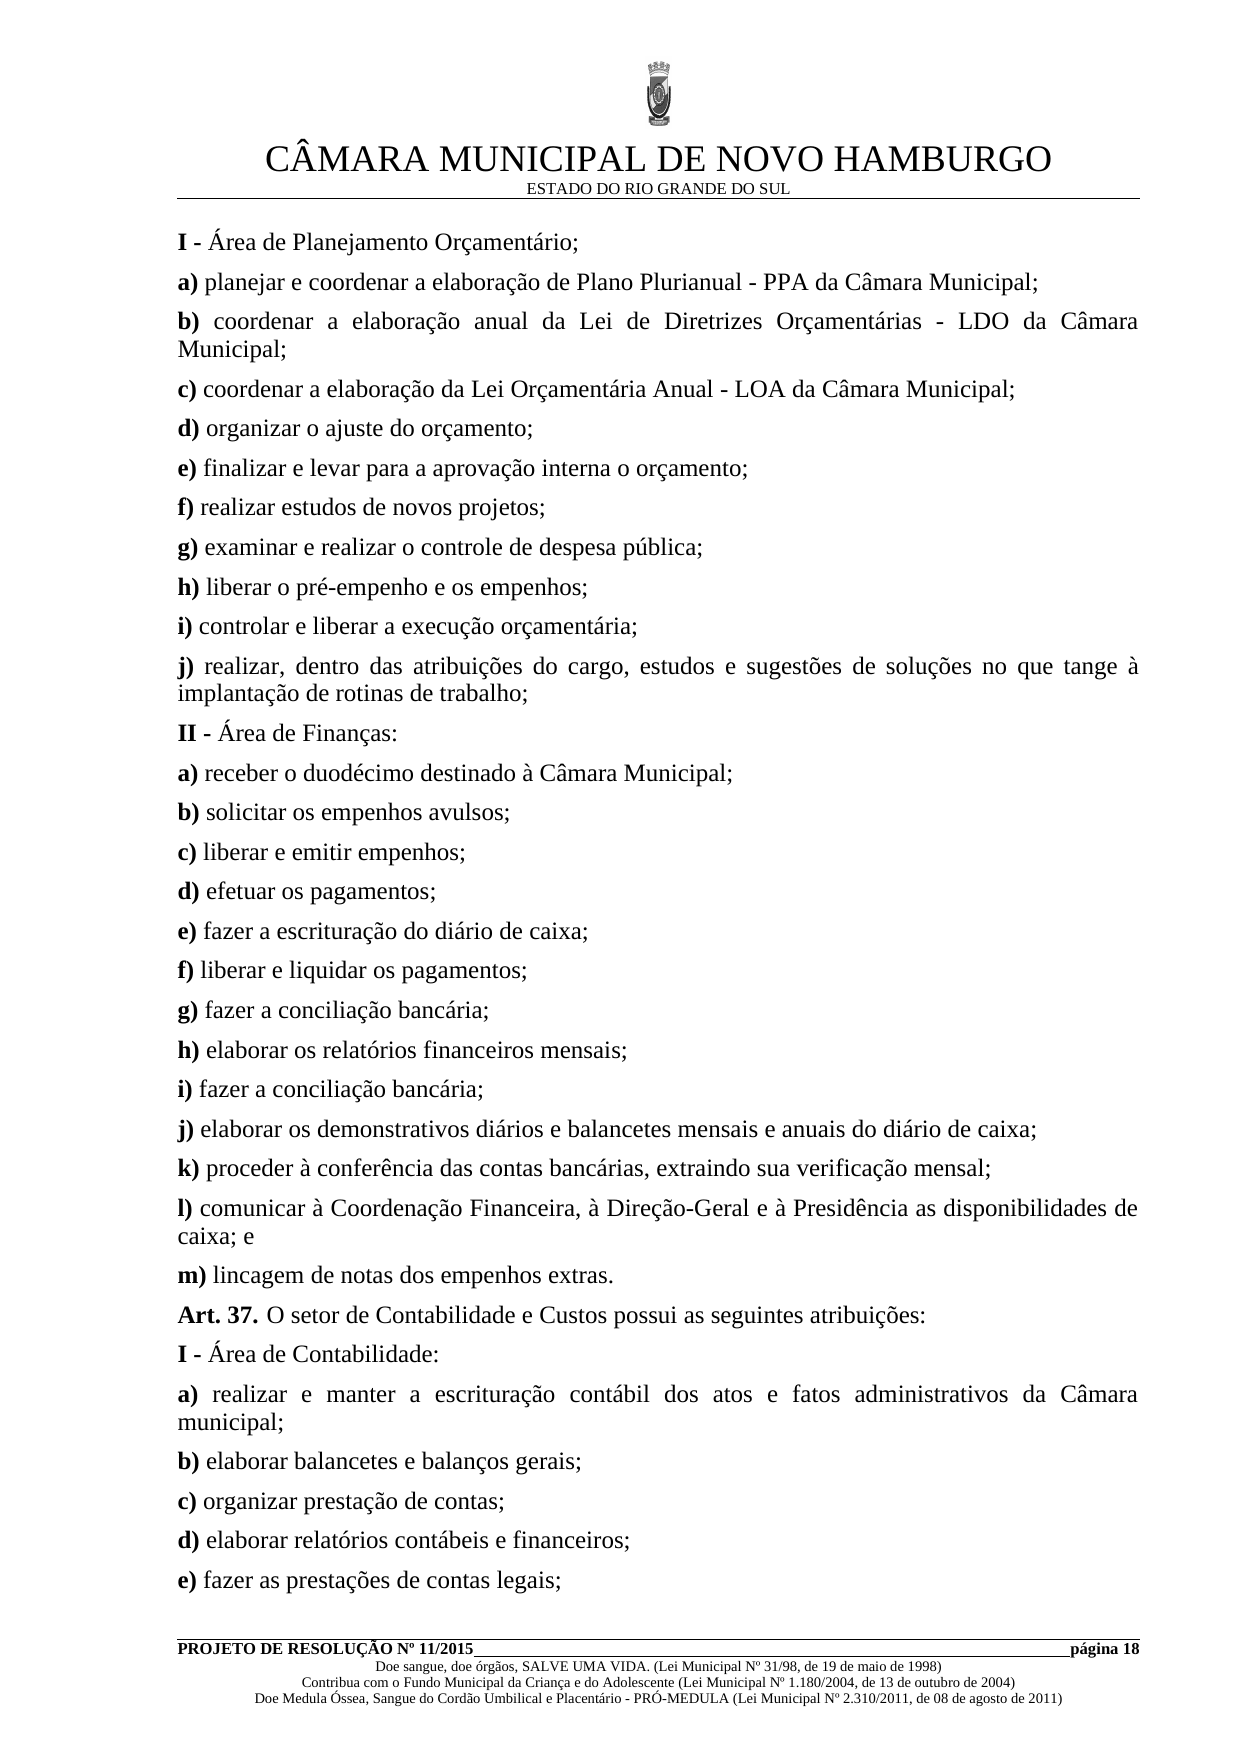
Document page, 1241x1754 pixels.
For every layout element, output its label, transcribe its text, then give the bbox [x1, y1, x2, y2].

text a) realizar e manter a escrituração contábil dos atos e fatos administrativos da Câmara municipal; [177, 1380, 1140, 1436]
text e) finalizar e levar para a aprovação interna o orçamento; [177, 454, 1140, 482]
text d) elaborar relatórios contábeis e financeiros; [177, 1527, 1140, 1554]
text b) solicitar os empenhos avulsos; [177, 798, 1140, 826]
text d) efetuar os pagamentos; [177, 877, 1140, 905]
text I - Área de Contabilidade: [177, 1341, 1140, 1368]
text h) liberar o pré-empenho e os empenhos; [177, 573, 1140, 600]
text c) organizar prestação de contas; [177, 1487, 1140, 1515]
text a) receber o duodécimo destinado à Câmara Municipal; [177, 759, 1140, 786]
text II - Área de Finanças: [177, 719, 1140, 747]
text g) fazer a conciliação bancária; [177, 996, 1140, 1024]
text f) realizar estudos de novos projetos; [177, 493, 1140, 521]
text i) controlar e liberar a execução orçamentária; [177, 612, 1140, 640]
text Art. 37. O setor de Contabilidade e Custos possui as seguintes atribuições: [177, 1301, 1140, 1329]
text I - Área de Planejamento Orçamentário; [177, 228, 1140, 256]
list m) lincagem de notas dos empenhos extras. [177, 1261, 1140, 1289]
text c) coordenar a elaboração da Lei Orçamentária Anual - LOA da Câmara Municipal; [177, 375, 1140, 402]
text f) liberar e liquidar os pagamentos; [177, 957, 1140, 984]
text b) elaborar balancetes e balanços gerais; [177, 1447, 1140, 1475]
text e) fazer as prestações de contas legais; [177, 1566, 1140, 1594]
text j) elaborar os demonstrativos diários e balancetes mensais e anuais do diário de caixa; [177, 1115, 1140, 1143]
text d) organizar o ajuste do orçamento; [177, 414, 1140, 442]
text b) coordenar a elaboração anual da Lei de Diretrizes Orçamentárias - LDO da Câmara Municipal; [177, 307, 1140, 363]
text g) examinar e realizar o controle de despesa pública; [177, 533, 1140, 561]
text c) liberar e emitir empenhos; [177, 838, 1140, 866]
text j) realizar, dentro das atribuições do cargo, estudos e sugestões de soluções no que tange à implantação de rotinas de trabalho; [177, 652, 1140, 707]
text h) elaborar os relatórios financeiros mensais; [177, 1036, 1140, 1063]
text a) planejar e coordenar a elaboração de Plano Plurianual - PPA da Câmara Municipal; [177, 268, 1140, 296]
text i) fazer a conciliação bancária; [177, 1075, 1140, 1103]
text e) fazer a escrituração do diário de caixa; [177, 917, 1140, 945]
list l) comunicar à Coordenação Financeira, à Direção-Geral e à Presidência as disponibilidades de caixa; e [177, 1194, 1140, 1249]
text k) proceder à conferência das contas bancárias, extraindo sua verificação mensal; [177, 1154, 1140, 1182]
